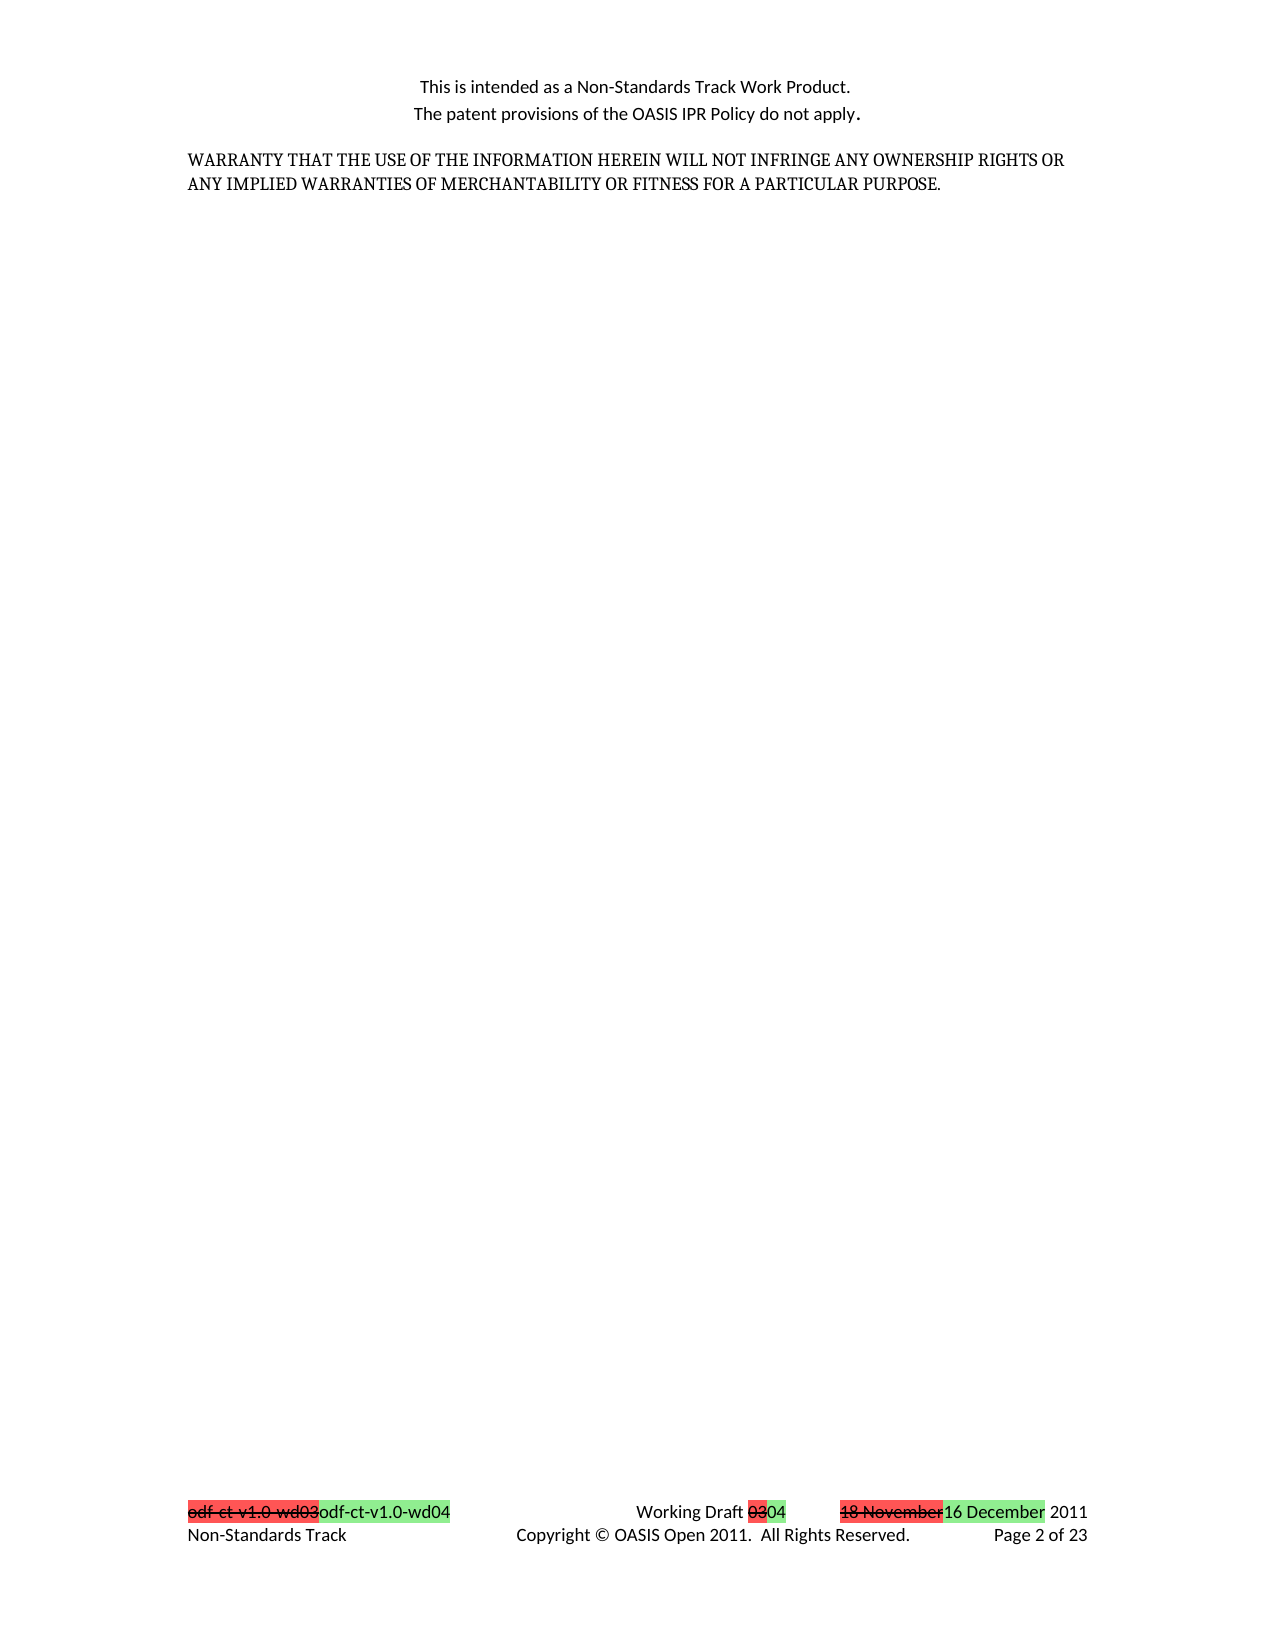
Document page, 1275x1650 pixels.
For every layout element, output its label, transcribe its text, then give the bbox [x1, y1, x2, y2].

text WARRANTY THAT THE USE OF THE INFORMATION HEREIN WILL NOT INFRINGE ANY OWNERSHIP RIGHTS OR ANY IMPLIED WARRANTIES OF MERCHANTABILITY OR FITNESS FOR A PARTICULAR PURPOSE. [187, 150, 1087, 195]
